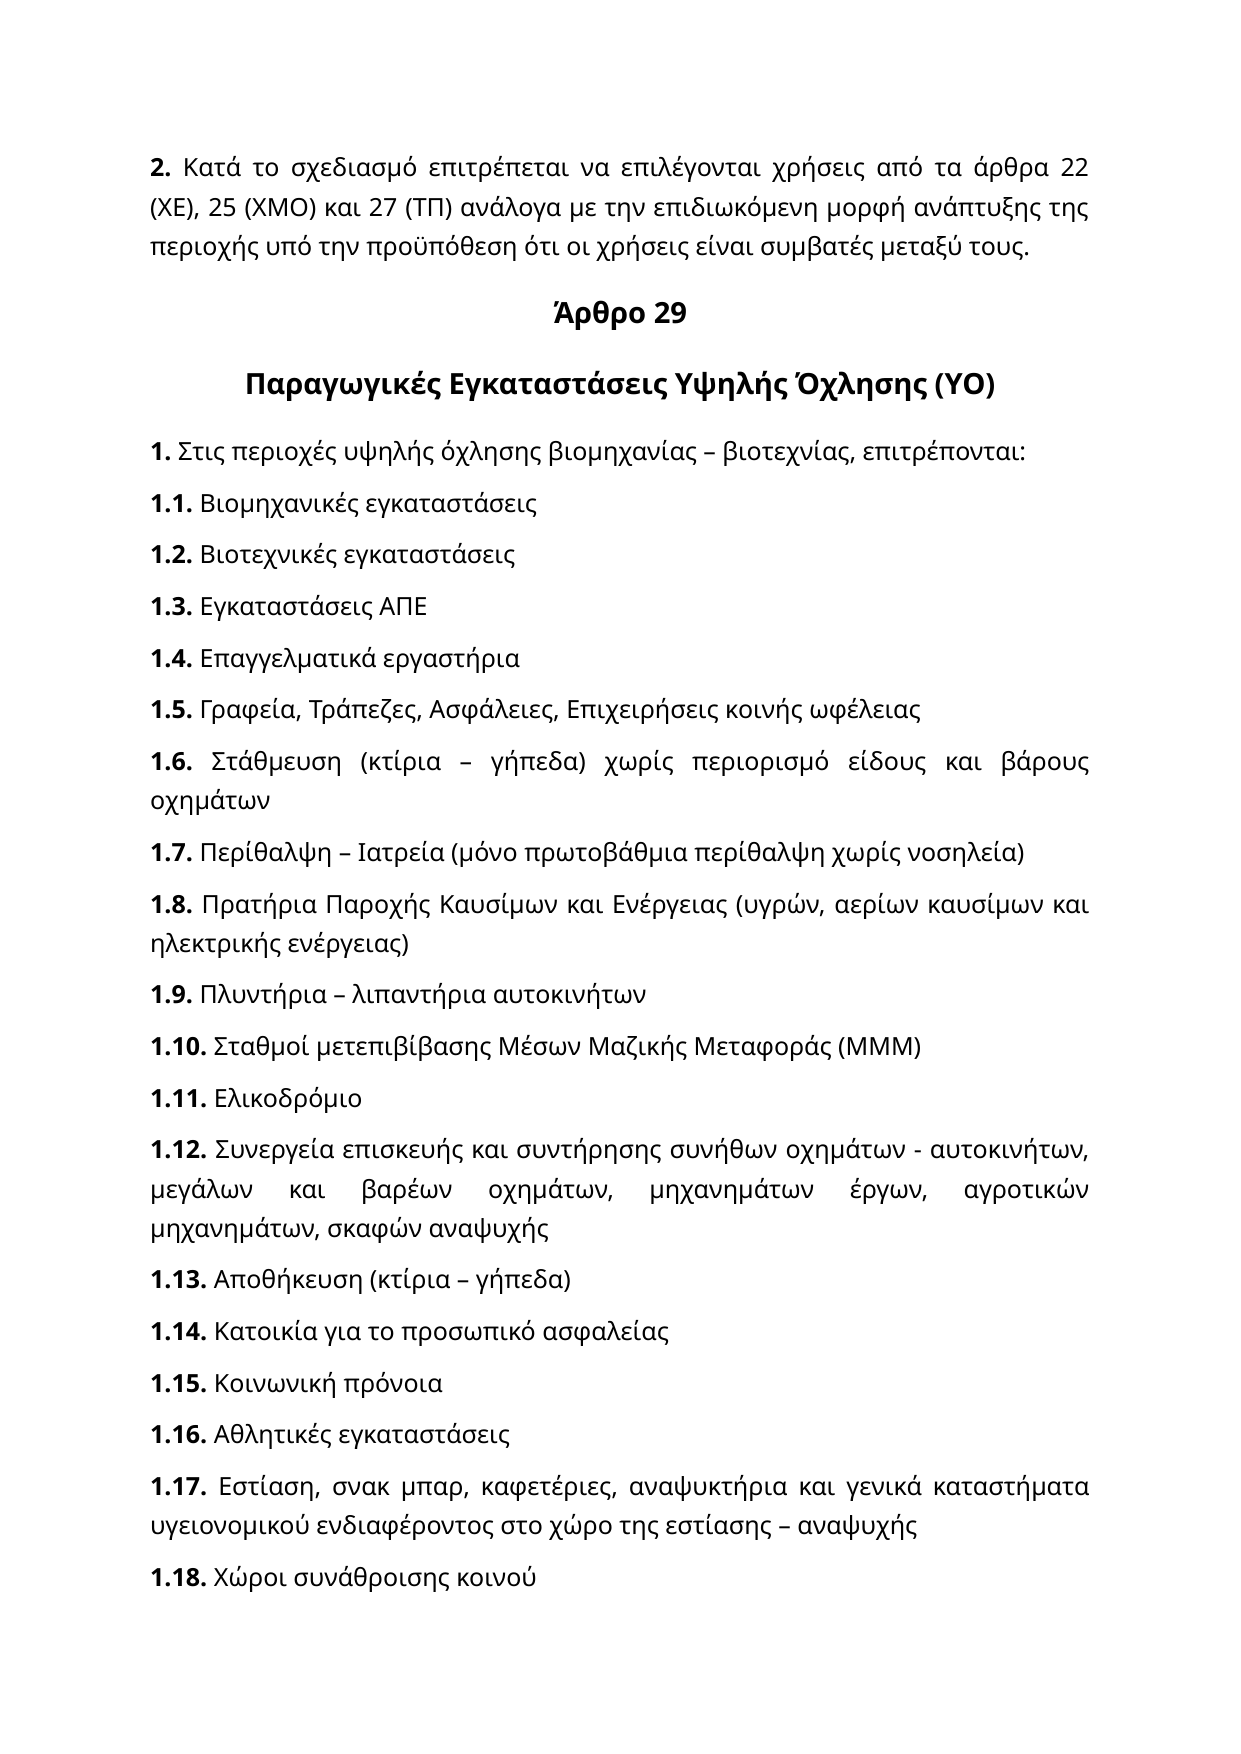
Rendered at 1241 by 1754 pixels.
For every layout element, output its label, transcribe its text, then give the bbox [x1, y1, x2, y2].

text 1.5. Γραφεία, Τράπεζες, Ασφάλειες, Επιχειρήσεις κοινής ωφέλειας [150, 692, 1090, 726]
text 1.17. Εστίαση, σνακ μπαρ, καφετέριες, αναψυκτήρια και γενικά καταστήματα υγειονομικού ενδιαφέροντος στο χώρο της εστίασης – αναψυχής [150, 1469, 1090, 1542]
text 1.18. Χώροι συνάθροισης κοινού [150, 1559, 1090, 1594]
text 1.10. Σταθμοί μετεπιβίβασης Μέσων Μαζικής Μεταφοράς (ΜΜΜ) [150, 1029, 1090, 1063]
text 1.8. Πρατήρια Παροχής Καυσίμων και Ενέργειας (υγρών, αερίων καυσίμων και ηλεκτρικής ενέργειας) [150, 886, 1090, 959]
text 1.4. Επαγγελματικά εργαστήρια [150, 640, 1090, 674]
text 1.2. Βιοτεχνικές εγκαταστάσεις [150, 537, 1090, 571]
text 1.14. Κατοικία για το προσωπικό ασφαλείας [150, 1314, 1090, 1348]
text 1.9. Πλυντήρια – λιπαντήρια αυτοκινήτων [150, 977, 1090, 1011]
text 1.15. Κοινωνική πρόνοια [150, 1365, 1090, 1399]
text 1.6. Στάθμευση (κτίρια – γήπεδα) χωρίς περιορισμό είδους και βάρους οχημάτων [150, 744, 1090, 817]
text 1.3. Εγκαταστάσεις ΑΠΕ [150, 589, 1090, 623]
text 1.7. Περίθαλψη – Ιατρεία (μόνο πρωτοβάθμια περίθαλψη χωρίς νοσηλεία) [150, 834, 1090, 869]
text 1.13. Αποθήκευση (κτίρια – γήπεδα) [150, 1262, 1090, 1296]
text 1.1. Βιομηχανικές εγκαταστάσεις [150, 485, 1090, 519]
subtitle Παραγωγικές Εγκαταστάσεις Υψηλής Όχλησης (ΥΟ) [150, 363, 1090, 403]
subtitle Άρθρο 29 [150, 292, 1090, 332]
text 1.12. Συνεργεία επισκευής και συντήρησης συνήθων οχημάτων - αυτοκινήτων, μεγάλων και βαρέων οχημάτων, μηχανημάτων έργων, αγροτικών μηχανημάτων, σκαφών αναψυχής [150, 1132, 1090, 1244]
text 2. Κατά το σχεδιασμό επιτρέπεται να επιλέγονται χρήσεις από τα άρθρα 22 (ΧΕ), 25 (ΧΜΟ) και 27 (ΤΠ) ανάλογα με την επιδιωκόμενη μορφή ανάπτυξης της περιοχής υπό την προϋπόθεση ότι οι χρήσεις είναι συμβατές μεταξύ τους. [150, 150, 1090, 262]
text 1.16. Αθλητικές εγκαταστάσεις [150, 1417, 1090, 1451]
text 1. Στις περιοχές υψηλής όχλησης βιομηχανίας – βιοτεχνίας, επιτρέπονται: [150, 434, 1090, 468]
text 1.11. Ελικοδρόμιο [150, 1080, 1090, 1114]
